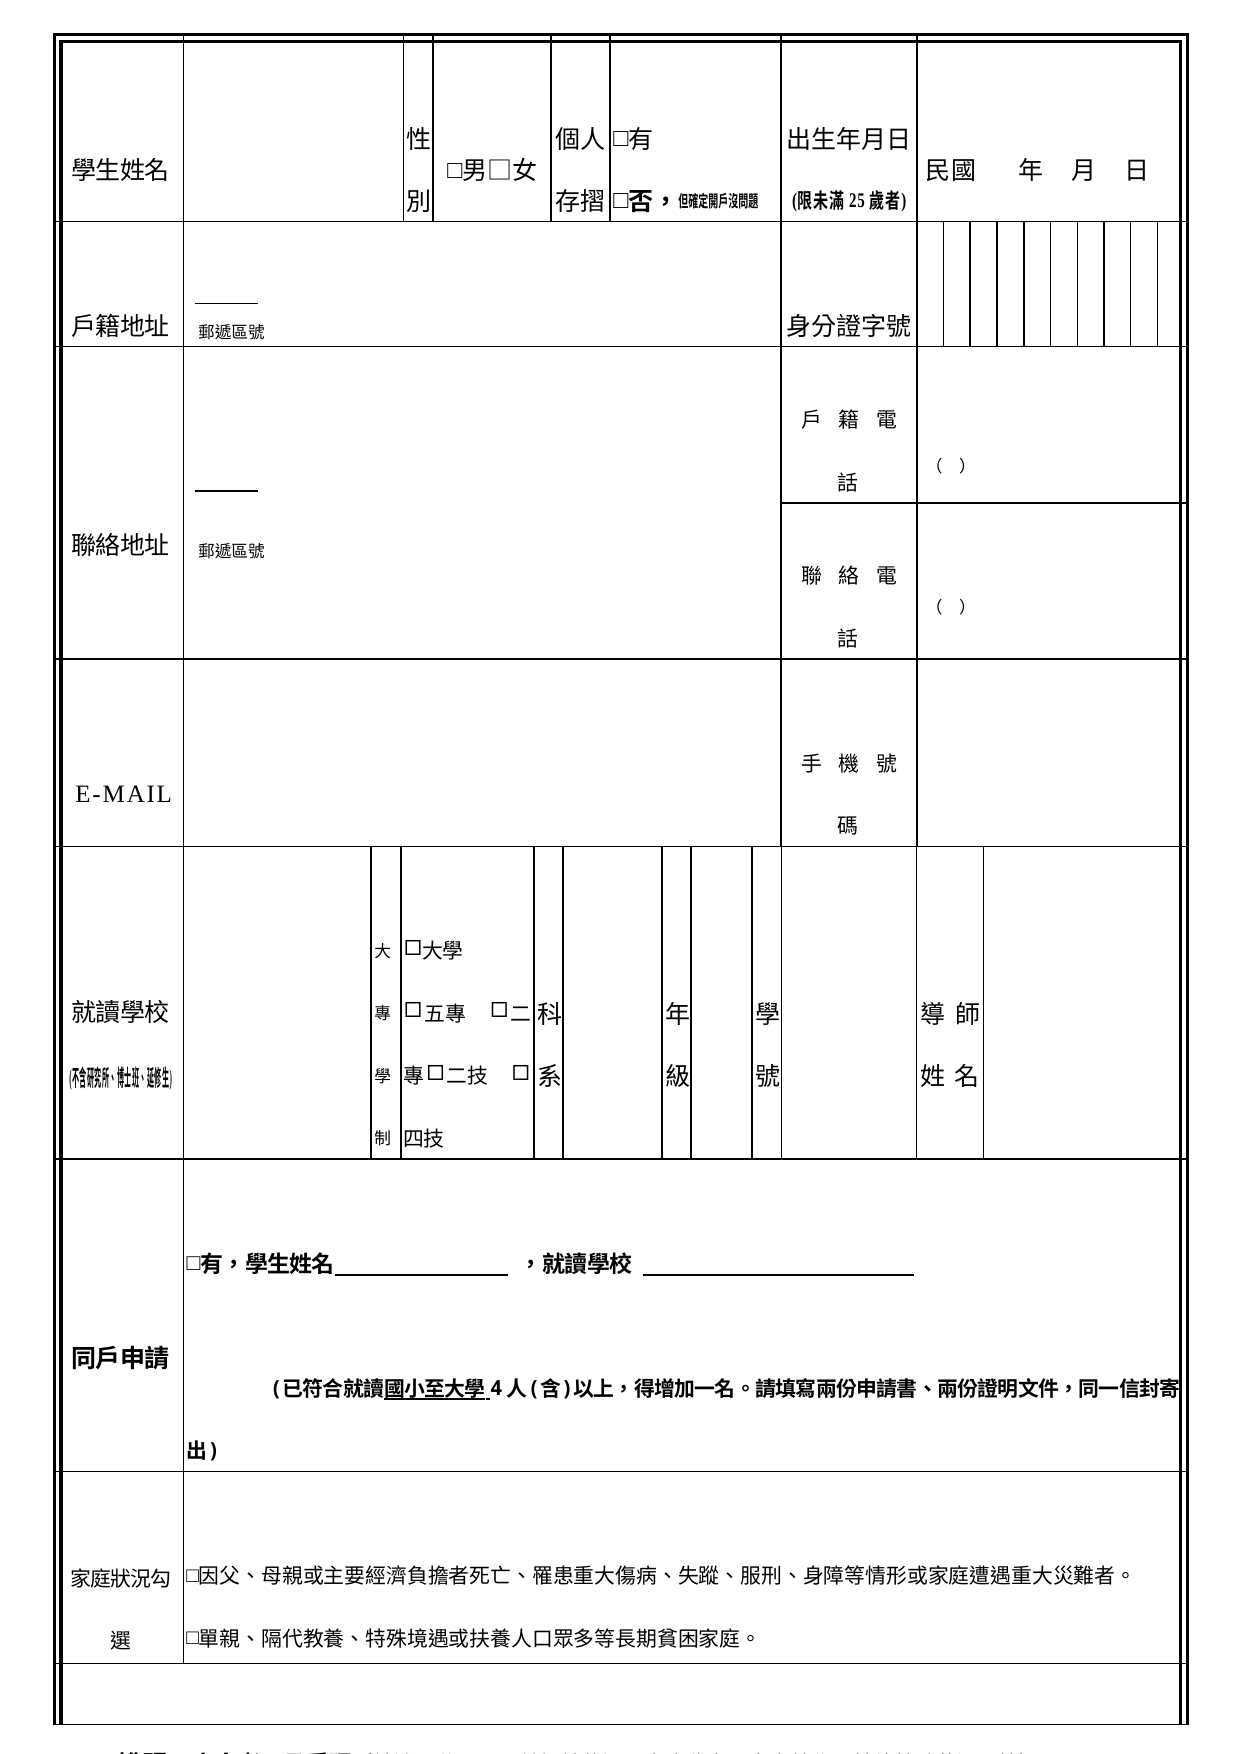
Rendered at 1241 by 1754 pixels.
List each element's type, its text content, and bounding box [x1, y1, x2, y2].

table_cell [1025, 222, 1050, 346]
table_cell E-MAIL [63, 660, 183, 846]
table_cell [971, 222, 996, 346]
table_cell 一、說明：空白者不予受理（請述明父母及兄弟姐妹狀況、家庭收支、本人就學及其他特殊狀況…等） 二、家庭狀況含兄弟姐妹、同居之祖父母(需附戶謄)：就業單位、就讀學校務必填寫，否則不予評估。 本人及家人若有勾選身障或疾病需檢附證件，以利評估。 [63, 1664, 1179, 1724]
table_cell [944, 222, 969, 346]
table_header □男□女 [434, 43, 550, 221]
table_cell [1051, 222, 1077, 346]
table_header [434, 36, 550, 40]
table_header [611, 36, 780, 40]
table_header 性別 [404, 43, 432, 221]
table_cell □有，學生姓名 ，就讀學校 (已符合就讀國小至大學4人(含)以上，得增加一名。請填寫兩份申請書、兩份證明文件，同一信封寄出) [184, 1160, 1179, 1471]
table_header [782, 36, 916, 40]
table_cell □因父、母親或主要經濟負擔者死亡、罹患重大傷病、失蹤、服刑、身障等情形或家庭遭遇重大災難者。 □單親、隔代教養、特殊境遇或扶養人口眾多等長期貧困家庭。 [184, 1472, 1179, 1662]
table_cell 郵遞區號 [184, 222, 780, 346]
table_cell 年級 [663, 847, 690, 1158]
table_cell 身分證字號 [782, 222, 916, 346]
table_cell （ ） [918, 347, 1179, 502]
table_cell [918, 222, 943, 346]
table_cell [1078, 222, 1103, 346]
table_cell [184, 847, 370, 1158]
table_cell 同戶申請 [63, 1160, 183, 1471]
table_cell 戶 籍 電 話 [782, 347, 916, 502]
table_cell 戶籍地址 [63, 222, 183, 346]
table_cell （ ） [918, 504, 1179, 658]
table_header 民國 年 月 日 [918, 36, 1184, 221]
table_header 學生姓名 [58, 36, 183, 221]
table_header [404, 36, 432, 40]
table_cell 聯 絡 電 話 [782, 504, 916, 658]
table_header 個人存摺 [552, 43, 609, 221]
table_cell 就讀學校 (不含研究所、博士班、延修生) [63, 847, 183, 1158]
table_cell 大學 五專 二專二技 四技 [402, 847, 533, 1158]
table_cell [782, 847, 916, 1158]
table_header [184, 43, 403, 221]
table_cell 學號 [753, 847, 781, 1158]
table_cell 手 機 號 碼 [782, 660, 916, 846]
table_cell [692, 847, 751, 1158]
table_cell 導 師 姓 名 [917, 847, 983, 1158]
table_header □有 □否，但確定開戶沒問題 [611, 43, 780, 221]
table_cell 郵遞區號 [184, 347, 780, 658]
table_cell 聯絡地址 [63, 347, 183, 658]
table_cell [1131, 222, 1157, 346]
table_cell 家庭狀況勾選 [63, 1472, 183, 1662]
table_header [184, 36, 403, 40]
table_header 出生年月日(限未滿25歲者) [782, 43, 916, 221]
table_cell [1105, 222, 1130, 346]
table_cell [184, 660, 780, 846]
table_header [552, 36, 609, 40]
table_cell 科系 [535, 847, 562, 1158]
table_cell [564, 847, 661, 1158]
table_cell [984, 847, 1179, 1158]
table_cell [998, 222, 1023, 346]
table_cell [1158, 222, 1179, 346]
table_cell [918, 660, 1179, 846]
table_cell 大專學制 [372, 847, 400, 1158]
